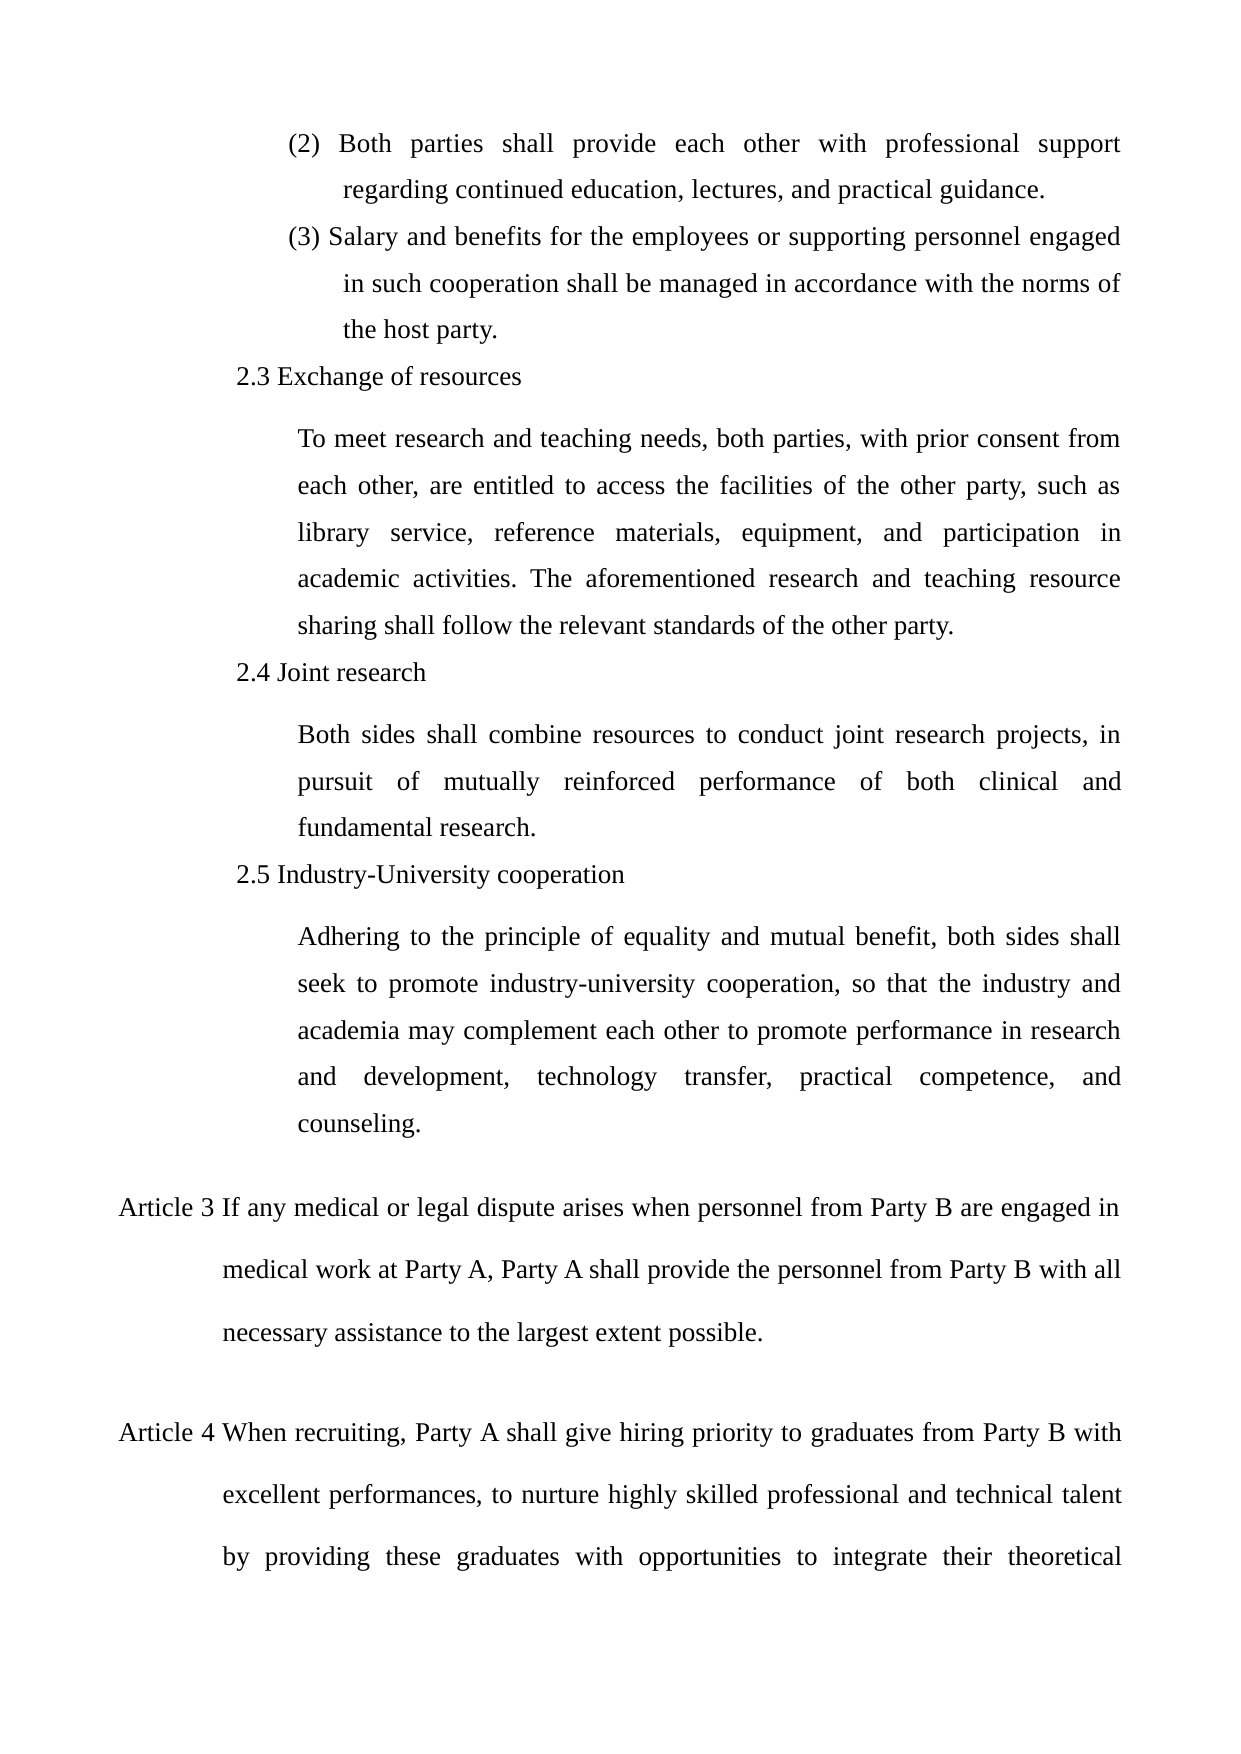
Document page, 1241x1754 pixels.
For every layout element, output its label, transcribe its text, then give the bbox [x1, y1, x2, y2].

text Article 4 When recruiting, Party A shall give hiring priority to graduates from Party B with excellent performances, to nurture highly skilled professional and technical talent by providing these graduates with opportunities to integrate their theoretical [118, 1416, 1122, 1571]
text 2.3 Exchange of resources [236, 360, 1122, 391]
text Article 3 If any medical or legal dispute arises when personnel from Party B are engaged in medical work at Party A, Party A shall provide the personnel from Party B with all necessary assistance to the largest extent possible. [118, 1191, 1122, 1347]
text Adhering to the principle of equality and mutual benefit, both sides shall seek to promote industry-university cooperation, so that the industry and academia may complement each other to promote performance in research and development, technology transfer, practical competence, and counseling. [297, 921, 1122, 1138]
text 2.4 Joint research [236, 656, 1122, 687]
text (2) Both parties shall provide each other with professional support regarding continued education, lectures, and practical guidance. [288, 127, 1122, 205]
text 2.5 Industry-University cooperation [236, 858, 1122, 889]
text Both sides shall combine resources to conduct joint research projects, in pursuit of mutually reinforced performance of both clinical and fundamental research. [297, 718, 1122, 843]
text To meet research and teaching needs, both parties, with prior consent from each other, are entitled to access the facilities of the other party, such as library service, reference materials, equipment, and participation in academic activities. The aforementioned research and teaching resource sharing shall follow the relevant standards of the other party. [297, 423, 1122, 640]
text (3) Salary and benefits for the employees or supporting personnel engaged in such cooperation shall be managed in accordance with the norms of the host party. [288, 220, 1122, 345]
